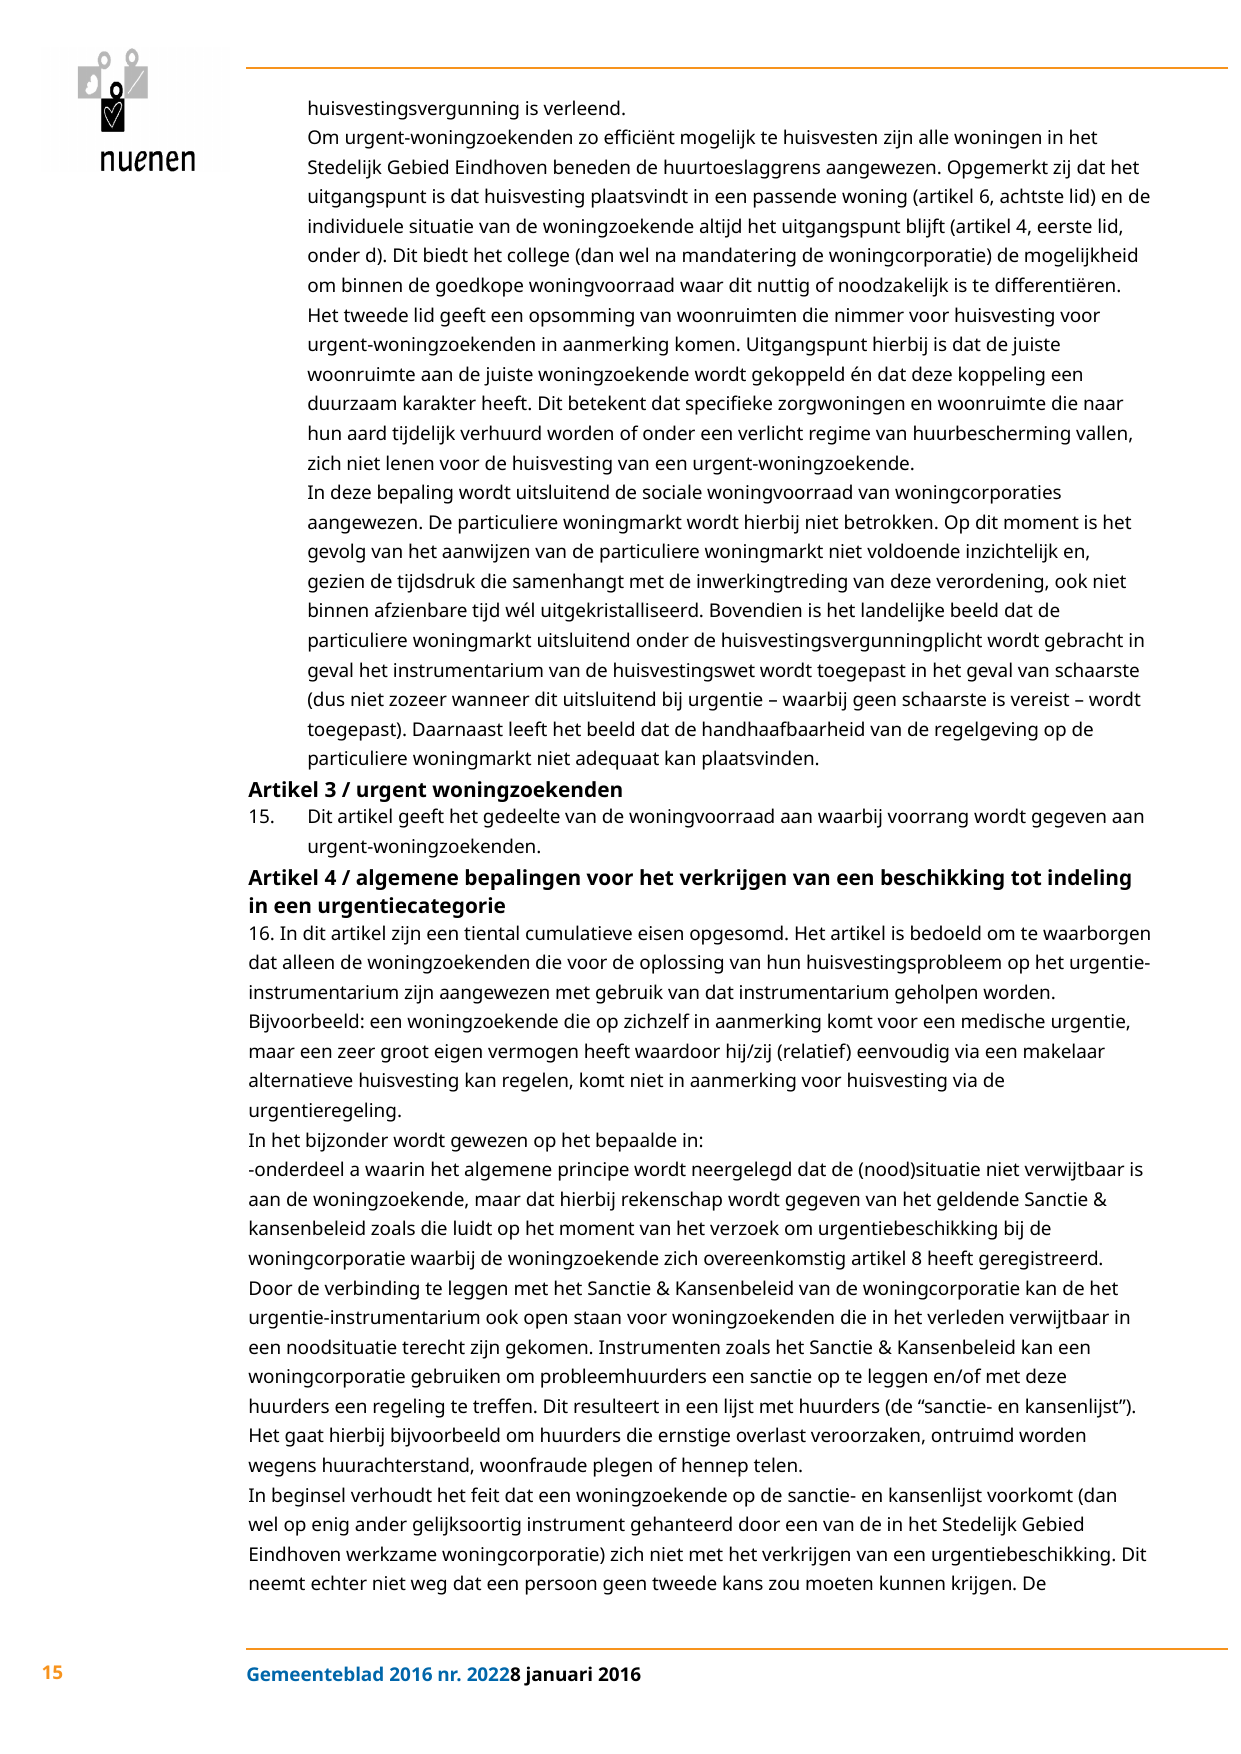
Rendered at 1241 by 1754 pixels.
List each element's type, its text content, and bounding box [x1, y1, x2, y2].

text Artikel 4 / algemene bepalingen voor het verkrijgen van een beschikking tot indeling in een urgentiecategorie [248, 863, 1152, 920]
text -onderdeel a waarin het algemene principe wordt neergelegd dat de (nood)situatie niet verwijtbaar is aan de woningzoekende, maar dat hierbij rekenschap wordt gegeven van het geldende Sanctie & kansenbeleid zoals die luidt op het moment van het verzoek om urgentiebeschikking bij de woningcorporatie waarbij de woningzoekende zich overeenkomstig artikel 8 heeft geregistreerd. Door de verbinding te leggen met het Sanctie & Kansenbeleid van de woningcorporatie kan de het urgentie-instrumentarium ook open staan voor woningzoekenden die in het verleden verwijtbaar in een noodsituatie terecht zijn gekomen. Instrumenten zoals het Sanctie & Kansenbeleid kan een woningcorporatie gebruiken om probleemhuurders een sanctie op te leggen en/of met deze huurders een regeling te treffen. Dit resulteert in een lijst met huurders (de “sanctie- en kansenlijst”). Het gaat hierbij bijvoorbeeld om huurders die ernstige overlast veroorzaken, ontruimd worden wegens huurachterstand, woonfraude plegen of hennep telen. [248, 1156, 1152, 1478]
text Artikel 3 / urgent woningzoekenden [248, 775, 1152, 804]
list Dit artikel geeft het gedeelte van de woningvoorraad aan waarbij voorrang wordt gegeven aan urgent-woningzoekenden. [248, 804, 1152, 859]
text In het bijzonder wordt gewezen op het bepaalde in: [248, 1127, 1152, 1152]
text In beginsel verhoudt het feit dat een woningzoekende op de sanctie- en kansenlijst voorkomt (dan wel op enig ander gelijksoortig instrument gehanteerd door een van de in het Stedelijk Gebied Eindhoven werkzame woningcorporatie) zich niet met het verkrijgen van een urgentiebeschikking. Dit neemt echter niet weg dat een persoon geen tweede kans zou moeten kunnen krijgen. De [248, 1482, 1152, 1596]
list huisvestingsvergunning is verleend. [248, 95, 1152, 121]
list Om urgent-woningzoekenden zo efficiënt mogelijk te huisvesten zijn alle woningen in het Stedelijk Gebied Eindhoven beneden de huurtoeslaggrens aangewezen. Opgemerkt zij dat het uitgangspunt is dat huisvesting plaatsvindt in een passende woning (artikel 6, achtste lid) en de individuele situatie van de woningzoekende altijd het uitgangspunt blijft (artikel 4, eerste lid, onder d). Dit biedt het college (dan wel na mandatering de woningcorporatie) de mogelijkheid om binnen de goedkope woningvoorraad waar dit nuttig of noodzakelijk is te differentiëren. [248, 124, 1152, 298]
list In deze bepaling wordt uitsluitend de sociale woningvoorraad van woningcorporaties aangewezen. De particuliere woningmarkt wordt hierbij niet betrokken. Op dit moment is het gevolg van het aanwijzen van de particuliere woningmarkt niet voldoende inzichtelijk en, gezien de tijdsdruk die samenhangt met de inwerkingtreding van deze verordening, ook niet binnen afzienbare tijd wél uitgekristalliseerd. Bovendien is het landelijke beeld dat de particuliere woningmarkt uitsluitend onder de huisvestingsvergunningplicht wordt gebracht in geval het instrumentarium van de huisvestingswet wordt toegepast in het geval van schaarste (dus niet zozeer wanneer dit uitsluitend bij urgentie – waarbij geen schaarste is vereist – wordt toegepast). Daarnaast leeft het beeld dat de handhaafbaarheid van de regelgeving op de particuliere woningmarkt niet adequaat kan plaatsvinden. [248, 479, 1152, 771]
text 16. In dit artikel zijn een tiental cumulatieve eisen opgesomd. Het artikel is bedoeld om te waarborgen dat alleen de woningzoekenden die voor de oplossing van hun huisvestingsprobleem op het urgentie-instrumentarium zijn aangewezen met gebruik van dat instrumentarium geholpen worden. Bijvoorbeeld: een woningzoekende die op zichzelf in aanmerking komt voor een medische urgentie, maar een zeer groot eigen vermogen heeft waardoor hij/zij (relatief) eenvoudig via een makelaar alternatieve huisvesting kan regelen, komt niet in aanmerking voor huisvesting via de urgentieregeling. [248, 920, 1152, 1123]
list Het tweede lid geeft een opsomming van woonruimten die nimmer voor huisvesting voor urgent-woningzoekenden in aanmerking komen. Uitgangspunt hierbij is dat de juiste woonruimte aan de juiste woningzoekende wordt gekoppeld én dat deze koppeling een duurzaam karakter heeft. Dit betekent dat specifieke zorgwoningen en woonruimte die naar hun aard tijdelijk verhuurd worden of onder een verlicht regime van huurbescherming vallen, zich niet lenen voor de huisvesting van een urgent-woningzoekende. [248, 302, 1152, 476]
picture [41, 47, 231, 172]
